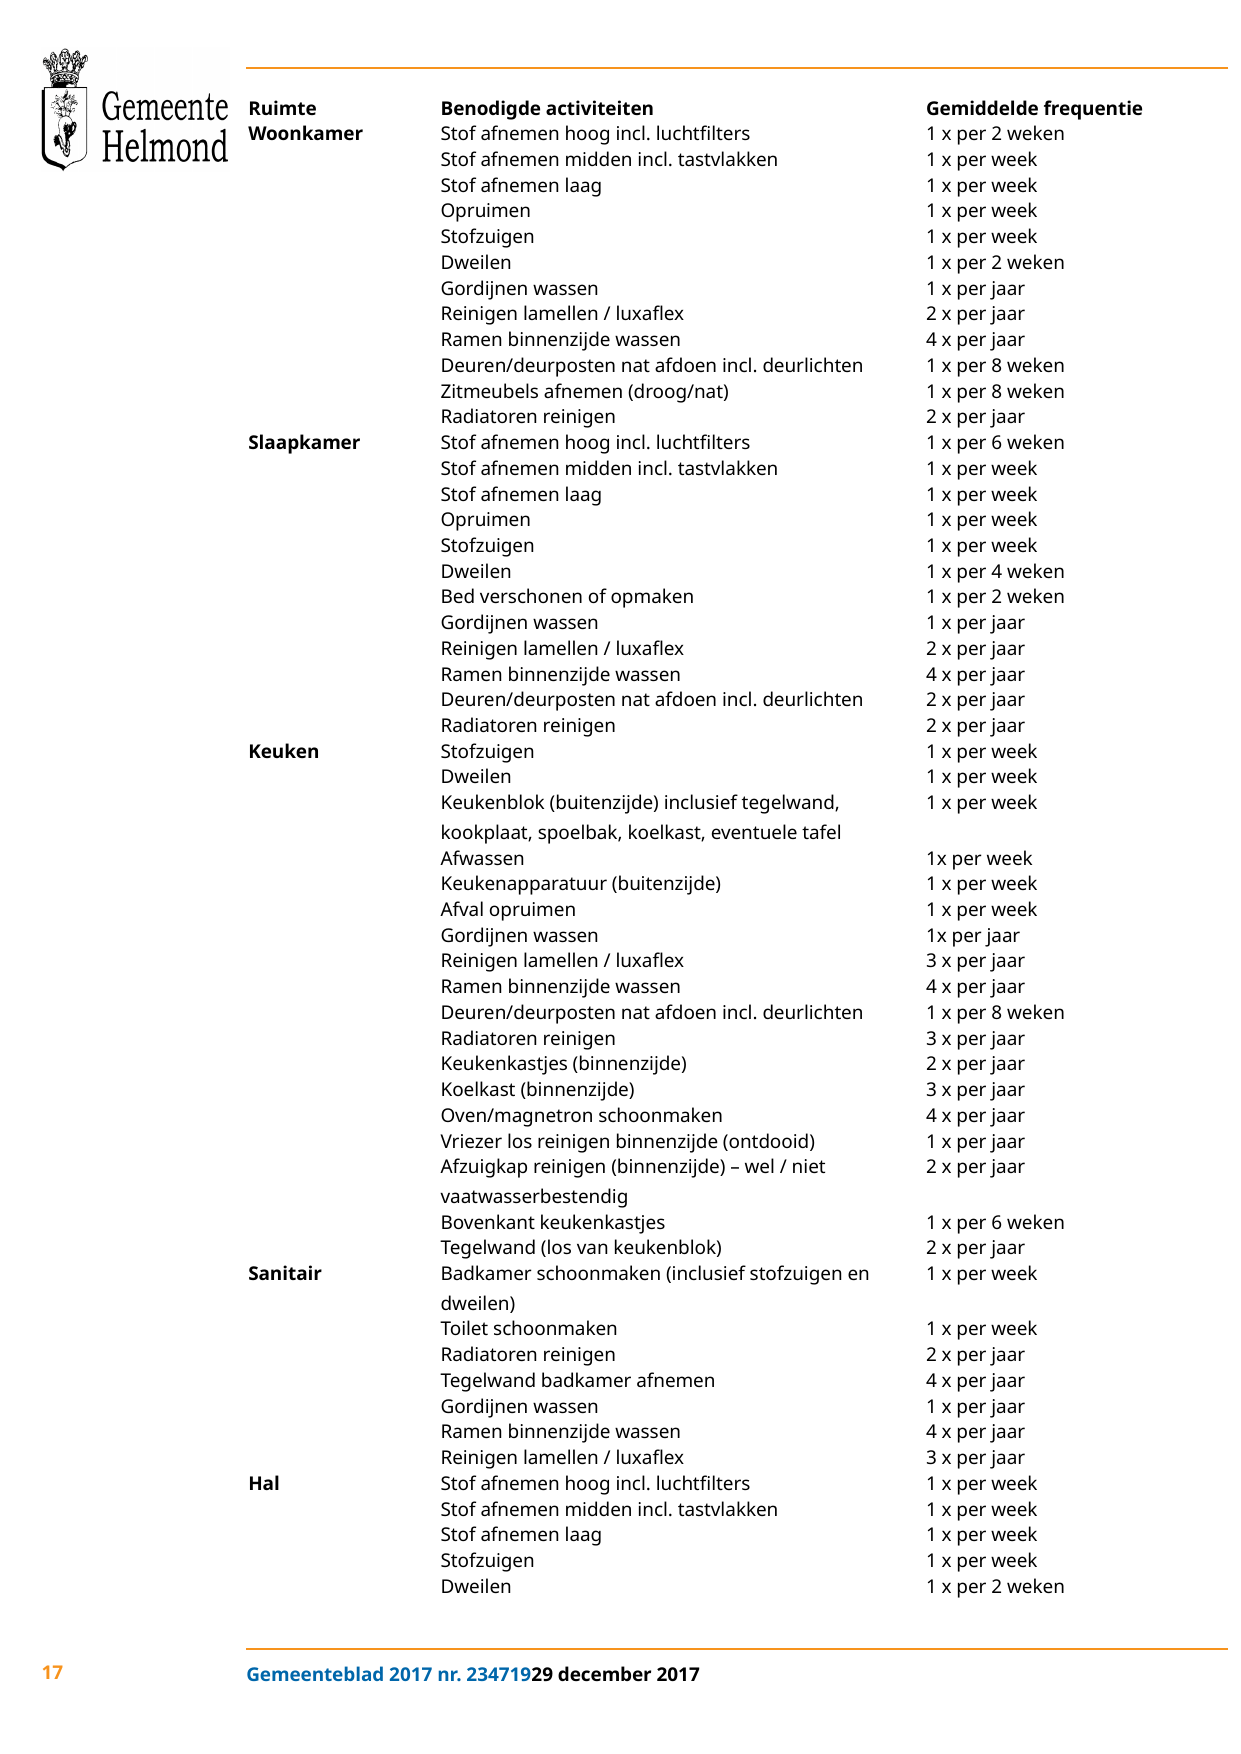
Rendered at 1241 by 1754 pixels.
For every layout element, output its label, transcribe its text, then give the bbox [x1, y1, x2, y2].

table_cell [248, 275, 440, 301]
table_cell 1 x per week [926, 532, 1152, 558]
table_cell [248, 1496, 440, 1521]
picture [41, 47, 231, 172]
table_cell 2 x per jaar [926, 1154, 1152, 1209]
table_cell [248, 871, 440, 896]
table_cell 1 x per 2 weken [926, 584, 1152, 609]
table_cell Koelkast (binnenzijde) [440, 1076, 926, 1102]
table_cell Reinigen lamellen / luxaflex [440, 301, 926, 326]
table_cell Dweilen [440, 764, 926, 789]
table_cell [248, 1102, 440, 1128]
table_cell [248, 1051, 440, 1076]
table_cell [248, 661, 440, 687]
table_cell 4 x per jaar [926, 1367, 1152, 1393]
table_cell 1 x per 6 weken [926, 429, 1152, 455]
table_cell Zitmeubels afnemen (droog/nat) [440, 378, 926, 403]
table_cell [248, 404, 440, 429]
table_cell Stof afnemen laag [440, 172, 926, 198]
table_cell 1x per jaar [926, 922, 1152, 948]
table_cell Hal [248, 1470, 440, 1496]
table_cell Stofzuigen [440, 532, 926, 558]
table_cell Stof afnemen midden incl. tastvlakken [440, 146, 926, 172]
table_cell Dweilen [440, 558, 926, 584]
table_cell 3 x per jaar [926, 948, 1152, 973]
table_cell Ramen binnenzijde wassen [440, 661, 926, 687]
table_cell Dweilen [440, 1573, 926, 1599]
table_cell 1 x per week [926, 146, 1152, 172]
table_cell Reinigen lamellen / luxaflex [440, 948, 926, 973]
table_cell Stof afnemen midden incl. tastvlakken [440, 455, 926, 481]
table_cell 4 x per jaar [926, 974, 1152, 999]
table_cell [248, 1393, 440, 1418]
table_header Ruimte [248, 95, 440, 121]
table_cell 4 x per jaar [926, 1102, 1152, 1128]
table_cell 1 x per week [926, 1547, 1152, 1573]
table_cell Gordijnen wassen [440, 609, 926, 635]
table_cell 3 x per jaar [926, 1025, 1152, 1051]
table_cell 2 x per jaar [926, 1341, 1152, 1367]
table_cell 1 x per week [926, 172, 1152, 198]
table_cell 1 x per week [926, 738, 1152, 764]
table_cell 2 x per jaar [926, 1051, 1152, 1076]
table_cell Bovenkant keukenkastjes [440, 1209, 926, 1234]
table_cell 2 x per jaar [926, 1235, 1152, 1260]
table_cell 1 x per week [926, 896, 1152, 922]
table_cell Ramen binnenzijde wassen [440, 1419, 926, 1444]
table_cell 1 x per 2 weken [926, 249, 1152, 275]
table_cell [248, 146, 440, 172]
table_cell 1 x per week [926, 455, 1152, 481]
table_cell Opruimen [440, 198, 926, 223]
table_cell Deuren/deurposten nat afdoen incl. deurlichten [440, 687, 926, 712]
table_header Gemiddelde frequentie [926, 95, 1152, 121]
table_cell 2 x per jaar [926, 301, 1152, 326]
table_cell 1 x per 2 weken [926, 121, 1152, 146]
table_cell Tegelwand badkamer afnemen [440, 1367, 926, 1393]
table_cell Afzuigkap reinigen (binnenzijde) – wel / niet vaatwasserbestendig [440, 1154, 926, 1209]
table_cell Woonkamer [248, 121, 440, 146]
table_cell 1 x per week [926, 790, 1152, 845]
table_cell [248, 301, 440, 326]
table_cell Stof afnemen hoog incl. luchtfilters [440, 1470, 926, 1496]
table_cell [248, 455, 440, 481]
table_cell Vriezer los reinigen binnenzijde (ontdooid) [440, 1128, 926, 1153]
table_cell [248, 609, 440, 635]
table_cell 3 x per jaar [926, 1444, 1152, 1470]
table_cell [248, 974, 440, 999]
table_cell 3 x per jaar [926, 1076, 1152, 1102]
table_cell Toilet schoonmaken [440, 1316, 926, 1341]
table_cell [248, 506, 440, 532]
table_cell [248, 712, 440, 738]
table_cell 1 x per jaar [926, 609, 1152, 635]
table_cell Gordijnen wassen [440, 275, 926, 301]
table_cell [248, 198, 440, 223]
table_cell 1 x per 8 weken [926, 378, 1152, 403]
table_cell Oven/magnetron schoonmaken [440, 1102, 926, 1128]
table_cell 1 x per week [926, 198, 1152, 223]
table_cell Stofzuigen [440, 738, 926, 764]
table_cell [248, 481, 440, 506]
table_cell [248, 999, 440, 1025]
table_cell 2 x per jaar [926, 687, 1152, 712]
table_cell Badkamer schoonmaken (inclusief stofzuigen en dweilen) [440, 1260, 926, 1316]
table_cell Stof afnemen midden incl. tastvlakken [440, 1496, 926, 1521]
table_cell Reinigen lamellen / luxaflex [440, 635, 926, 661]
table_cell Keukenblok (buitenzijde) inclusief tegelwand, kookplaat, spoelbak, koelkast, eventuele tafel [440, 790, 926, 845]
table_cell [248, 764, 440, 789]
table_cell [248, 1235, 440, 1260]
table_cell [248, 635, 440, 661]
table_cell 1 x per week [926, 1260, 1152, 1316]
table_cell Keuken [248, 738, 440, 764]
table_cell 1 x per week [926, 506, 1152, 532]
table_cell 1 x per 8 weken [926, 999, 1152, 1025]
table_cell 2 x per jaar [926, 635, 1152, 661]
table_cell Keukenapparatuur (buitenzijde) [440, 871, 926, 896]
table_cell [248, 1025, 440, 1051]
table_cell [248, 172, 440, 198]
table_cell [248, 922, 440, 948]
table_cell Radiatoren reinigen [440, 404, 926, 429]
table_cell Opruimen [440, 506, 926, 532]
table_cell Ramen binnenzijde wassen [440, 974, 926, 999]
table_cell [248, 1521, 440, 1547]
table_cell 1 x per week [926, 481, 1152, 506]
table_cell 1 x per week [926, 224, 1152, 249]
table_cell 2 x per jaar [926, 404, 1152, 429]
table_cell [248, 790, 440, 845]
table_cell [248, 558, 440, 584]
table_cell [248, 845, 440, 871]
table_cell Deuren/deurposten nat afdoen incl. deurlichten [440, 999, 926, 1025]
table_cell [248, 1444, 440, 1470]
table_cell 1 x per week [926, 1496, 1152, 1521]
table_cell 1 x per jaar [926, 275, 1152, 301]
table_cell [248, 1341, 440, 1367]
table_cell [248, 326, 440, 352]
table_cell Sanitair [248, 1260, 440, 1316]
table_cell [248, 378, 440, 403]
table_cell Stof afnemen hoog incl. luchtfilters [440, 429, 926, 455]
table_cell [248, 1209, 440, 1234]
table_cell [248, 896, 440, 922]
table_cell Keukenkastjes (binnenzijde) [440, 1051, 926, 1076]
table_cell Stof afnemen laag [440, 1521, 926, 1547]
table_cell [248, 1367, 440, 1393]
table_cell Deuren/deurposten nat afdoen incl. deurlichten [440, 352, 926, 378]
table_cell Slaapkamer [248, 429, 440, 455]
table_cell [248, 249, 440, 275]
table_cell 1 x per 2 weken [926, 1573, 1152, 1599]
table_cell Radiatoren reinigen [440, 1341, 926, 1367]
table_cell 1 x per 4 weken [926, 558, 1152, 584]
table_cell Stofzuigen [440, 224, 926, 249]
table_cell Bed verschonen of opmaken [440, 584, 926, 609]
table_cell [248, 1128, 440, 1153]
table_cell [248, 1154, 440, 1209]
table_cell Tegelwand (los van keukenblok) [440, 1235, 926, 1260]
table_cell [248, 948, 440, 973]
table_cell Afval opruimen [440, 896, 926, 922]
table_cell Stof afnemen laag [440, 481, 926, 506]
table_cell 4 x per jaar [926, 326, 1152, 352]
table_cell [248, 687, 440, 712]
table_cell Stofzuigen [440, 1547, 926, 1573]
table_cell 1 x per jaar [926, 1128, 1152, 1153]
table_cell [248, 352, 440, 378]
table_cell 4 x per jaar [926, 1419, 1152, 1444]
table_cell [248, 1573, 440, 1599]
table_cell Afwassen [440, 845, 926, 871]
table_cell 4 x per jaar [926, 661, 1152, 687]
table_cell Ramen binnenzijde wassen [440, 326, 926, 352]
table_cell 1 x per week [926, 1470, 1152, 1496]
table_cell Gordijnen wassen [440, 1393, 926, 1418]
table_cell [248, 1419, 440, 1444]
table_cell 1 x per 6 weken [926, 1209, 1152, 1234]
table_cell 1 x per week [926, 1316, 1152, 1341]
table_cell 1 x per 8 weken [926, 352, 1152, 378]
table_cell 2 x per jaar [926, 712, 1152, 738]
table_cell Gordijnen wassen [440, 922, 926, 948]
table_cell Dweilen [440, 249, 926, 275]
table_cell [248, 1547, 440, 1573]
table_cell [248, 1076, 440, 1102]
table_header Benodigde activiteiten [440, 95, 926, 121]
table_cell Radiatoren reinigen [440, 1025, 926, 1051]
table_cell [248, 1316, 440, 1341]
table_cell [248, 224, 440, 249]
table_cell 1 x per week [926, 871, 1152, 896]
table_cell 1 x per week [926, 764, 1152, 789]
table_cell [248, 584, 440, 609]
table_cell [248, 532, 440, 558]
table_cell Stof afnemen hoog incl. luchtfilters [440, 121, 926, 146]
table_cell 1x per week [926, 845, 1152, 871]
table_cell 1 x per jaar [926, 1393, 1152, 1418]
table_cell Reinigen lamellen / luxaflex [440, 1444, 926, 1470]
table_cell Radiatoren reinigen [440, 712, 926, 738]
table_cell 1 x per week [926, 1521, 1152, 1547]
